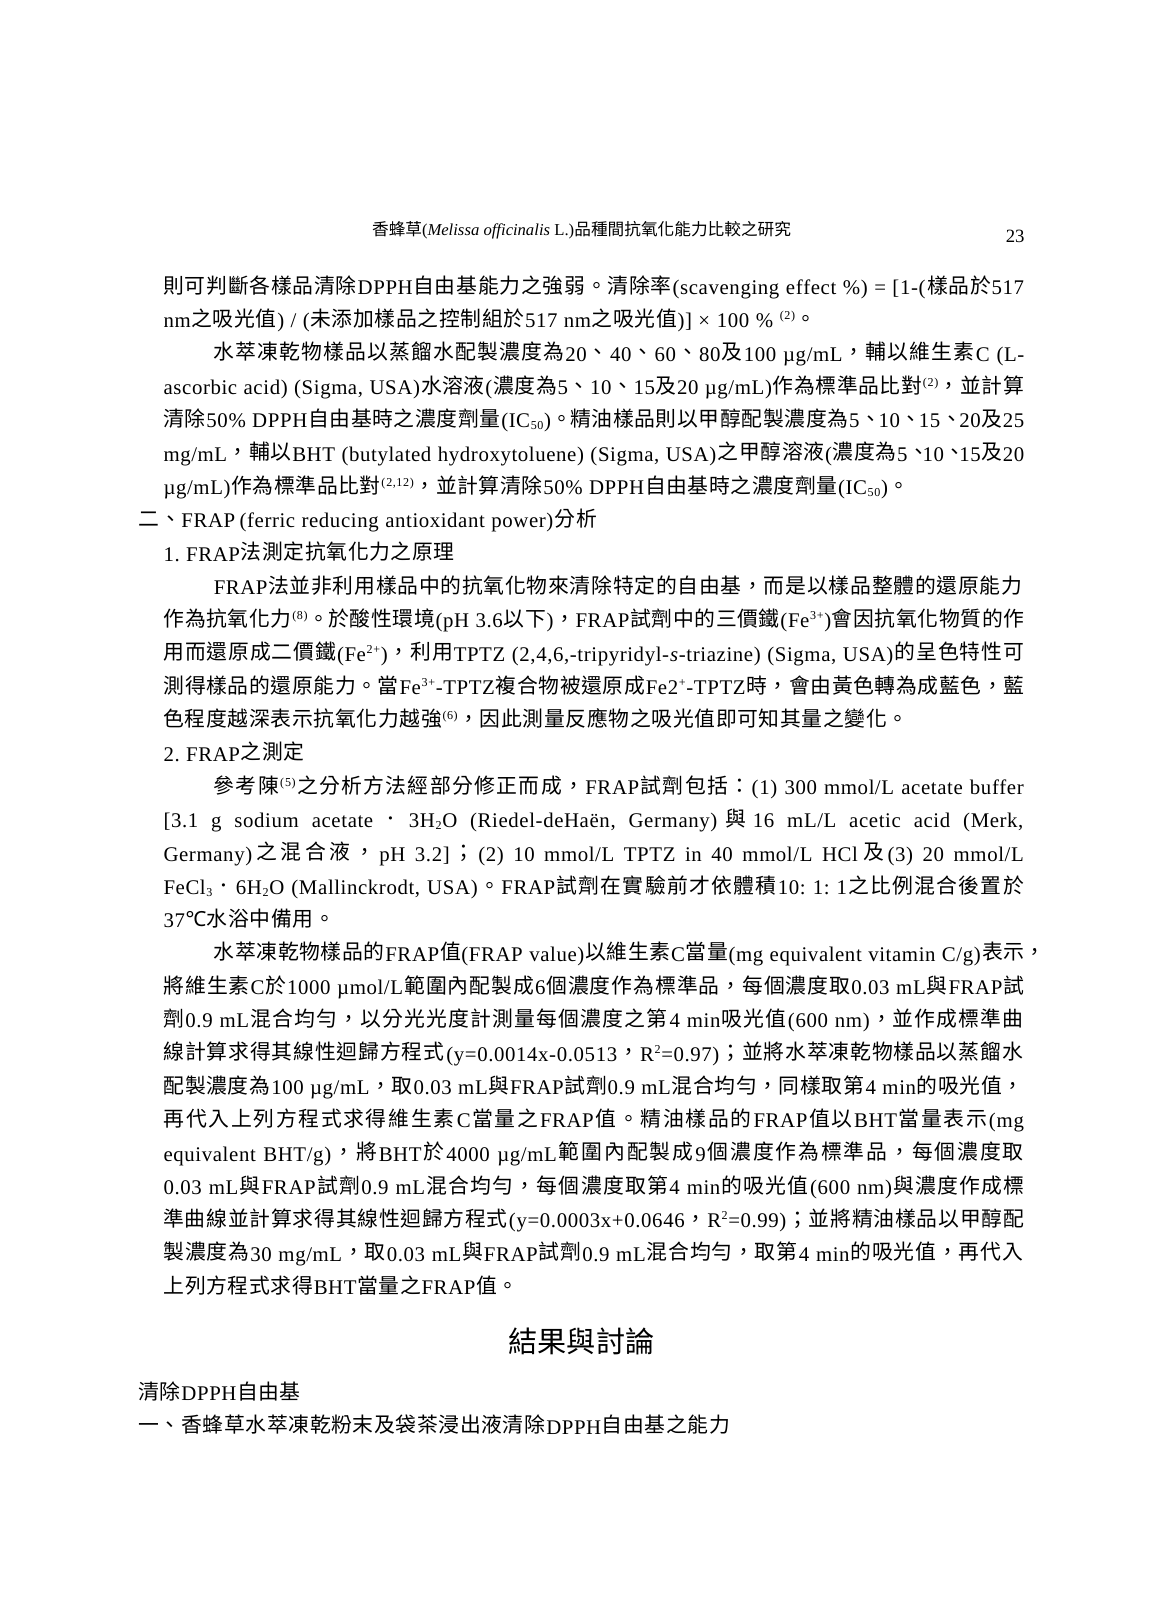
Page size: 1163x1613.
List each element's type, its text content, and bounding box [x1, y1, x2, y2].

text 水萃凍乾物樣品的FRAP值(FRAP value)以維生素C當量(mg equivalent vitamin C/g)表示，將維生素C於1000 µmol/L範圍內配製成6個濃度作為標準品，每個濃度取0.03 mL與FRAP試劑0.9 mL混合均勻，以分光光度計測量每個濃度之第4 min吸光值(600 nm)，並作成標準曲線計算求得其線性迴歸方程式(y=0.0014x-0.0513，R2=0.97)；並將水萃凍乾物樣品以蒸餾水配製濃度為100 µg/mL，取0.03 mL與FRAP試劑0.9 mL混合均勻，同樣取第4 min的吸光值，再代入上列方程式求得維生素C當量之FRAP值。精油樣品的FRAP值以BHT當量表示(mg equivalent BHT/g)，將BHT於4000 µg/mL範圍內配製成9個濃度作為標準品，每個濃度取0.03 mL與FRAP試劑0.9 mL混合均勻，每個濃度取第4 min的吸光值(600 nm)與濃度作成標準曲線並計算求得其線性迴歸方程式(y=0.0003x+0.0646，R2=0.99)；並將精油樣品以甲醇配製濃度為30 mg/mL，取0.03 mL與FRAP試劑0.9 mL混合均勻，取第4 min的吸光值，再代入上列方程式求得BHT當量之FRAP值。 [163, 932, 1024, 1299]
text 清除DPPH自由基 [138, 1372, 1024, 1405]
text 1. FRAP法測定抗氧化力之原理 [138, 532, 1024, 566]
text 參考陳(5)之分析方法經部分修正而成，FRAP試劑包括：(1) 300 mmol/L acetate buffer [3.1 g sodium acetate．3H2O (Riedel-deHaën, Germany)與16 mL/L acetic acid (Merk, Germany)之混合液，pH 3.2]；(2) 10 mmol/L TPTZ in 40 mmol/L HCl及(3) 20 mmol/L FeCl3．6H2O (Mallinckrodt, USA)。FRAP試劑在實驗前才依體積10: 1: 1之比例混合後置於37℃水浴中備用。 [163, 766, 1024, 932]
text 則可判斷各樣品清除DPPH自由基能力之強弱。清除率(scavenging effect %) = [1-(樣品於517 nm之吸光值) / (未添加樣品之控制組於517 nm之吸光值)] × 100 % (2)。 [163, 266, 1024, 332]
text 水萃凍乾物樣品以蒸餾水配製濃度為20、40、60、80及100 µg/mL，輔以維生素C (L-ascorbic acid) (Sigma, USA)水溶液(濃度為5、10、15及20 µg/mL)作為標準品比對(2)，並計算清除50% DPPH自由基時之濃度劑量(IC50)。精油樣品則以甲醇配製濃度為5、10、15、20及25 mg/mL，輔以BHT (butylated hydroxytoluene) (Sigma, USA)之甲醇溶液(濃度為5、10、15及20 µg/mL)作為標準品比對(2,12)，並計算清除50% DPPH自由基時之濃度劑量(IC50)。 [163, 332, 1024, 499]
text FRAP法並非利用樣品中的抗氧化物來清除特定的自由基，而是以樣品整體的還原能力作為抗氧化力(8)。於酸性環境(pH 3.6以下)，FRAP試劑中的三價鐵(Fe3+)會因抗氧化物質的作用而還原成二價鐵(Fe2+)，利用TPTZ (2,4,6,-tripyridyl-s-triazine) (Sigma, USA)的呈色特性可測得樣品的還原能力。當Fe3+-TPTZ複合物被還原成Fe2+-TPTZ時，會由黃色轉為成藍色，藍色程度越深表示抗氧化力越強(6)，因此測量反應物之吸光值即可知其量之變化。 [163, 566, 1024, 732]
text 二、FRAP (ferric reducing antioxidant power)分析 [138, 499, 1024, 532]
text 2. FRAP之測定 [138, 732, 1024, 766]
text 結果與討論 [138, 1324, 1024, 1359]
text 一、香蜂草水萃凍乾粉末及袋茶浸出液清除DPPH自由基之能力 [138, 1405, 1024, 1439]
